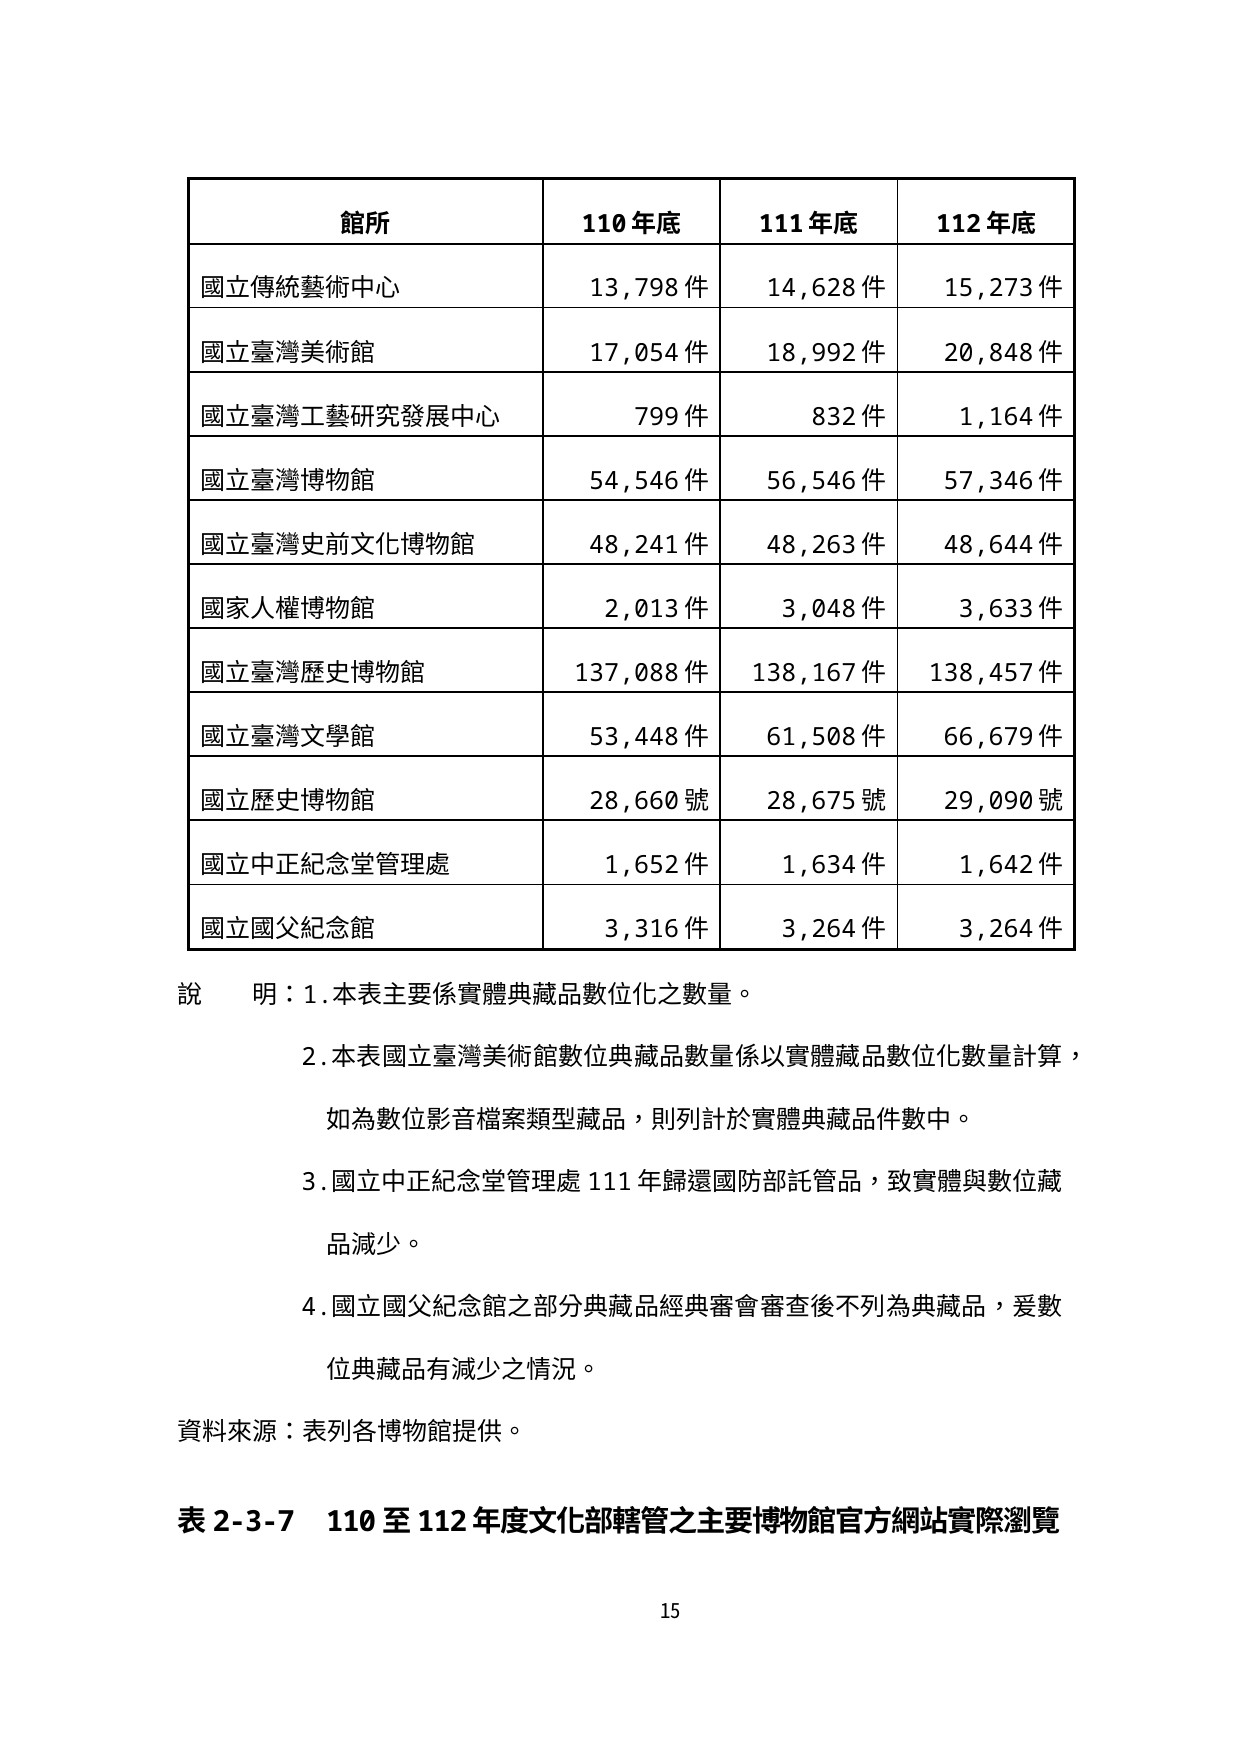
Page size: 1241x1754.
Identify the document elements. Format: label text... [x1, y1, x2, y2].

table_cell 國立臺灣文學館 [190, 693, 542, 755]
table_cell 15,273件 [898, 245, 1073, 307]
table_header 111年底 [721, 180, 897, 243]
table_cell 國立臺灣史前文化博物館 [190, 501, 542, 563]
text 資料來源：表列各博物館提供。 [177, 1388, 1063, 1451]
table_header 110年底 [544, 180, 719, 243]
table_cell 20,848件 [898, 308, 1073, 371]
table_cell 1,642件 [898, 821, 1073, 883]
table_cell 28,660號 [544, 757, 719, 819]
table_cell 48,241件 [544, 501, 719, 563]
table_cell 57,346件 [898, 437, 1073, 499]
table_cell 國立歷史博物館 [190, 757, 542, 819]
table_cell 3,264件 [721, 885, 897, 947]
table_cell 17,054件 [544, 308, 719, 371]
table_cell 國立中正紀念堂管理處 [190, 821, 542, 883]
table_cell 國家人權博物館 [190, 565, 542, 627]
table_cell 3,633件 [898, 565, 1073, 627]
text 4.國立國父紀念館之部分典藏品經典審會審查後不列為典藏品，爰數位典藏品有減少之情況。 [301, 1263, 1063, 1388]
table_cell 3,316件 [544, 885, 719, 947]
table_cell 國立臺灣美術館 [190, 308, 542, 371]
table_cell 832件 [721, 373, 897, 435]
table_header 館所 [190, 180, 542, 243]
table_cell 國立傳統藝術中心 [190, 245, 542, 307]
text 2.本表國立臺灣美術館數位典藏品數量係以實體藏品數位化數量計算，如為數位影音檔案類型藏品，則列計於實體典藏品件數中。 [301, 1013, 1063, 1138]
table_cell 1,634件 [721, 821, 897, 883]
table_cell 國立臺灣博物館 [190, 437, 542, 499]
table_cell 61,508件 [721, 693, 897, 755]
table_cell 56,546件 [721, 437, 897, 499]
table_cell 2,013件 [544, 565, 719, 627]
table_cell 3,048件 [721, 565, 897, 627]
table_cell 137,088件 [544, 629, 719, 691]
table_cell 54,546件 [544, 437, 719, 499]
table_cell 國立國父紀念館 [190, 885, 542, 947]
table_cell 48,263件 [721, 501, 897, 563]
text 3.國立中正紀念堂管理處111年歸還國防部託管品，致實體與數位藏品減少。 [301, 1138, 1063, 1263]
table_cell 14,628件 [721, 245, 897, 307]
table_cell 799件 [544, 373, 719, 435]
table_cell 1,164件 [898, 373, 1073, 435]
table_cell 28,675號 [721, 757, 897, 819]
table_cell 1,652件 [544, 821, 719, 883]
table_cell 66,679件 [898, 693, 1073, 755]
table_cell 國立臺灣工藝研究發展中心 [190, 373, 542, 435]
table_cell 138,167件 [721, 629, 897, 691]
table_header 112年底 [898, 180, 1073, 243]
table_cell 18,992件 [721, 308, 897, 371]
text 表2-3-7 110至112年度文化部轄管之主要博物館官方網站實際瀏覽 [177, 1477, 1063, 1539]
table_cell 48,644件 [898, 501, 1073, 563]
table_cell 29,090號 [898, 757, 1073, 819]
table_cell 13,798件 [544, 245, 719, 307]
text 說 明：1.本表主要係實體典藏品數位化之數量。 [177, 951, 1063, 1013]
table_cell 國立臺灣歷史博物館 [190, 629, 542, 691]
table_cell 138,457件 [898, 629, 1073, 691]
table_cell 53,448件 [544, 693, 719, 755]
table_cell 3,264件 [898, 885, 1073, 947]
